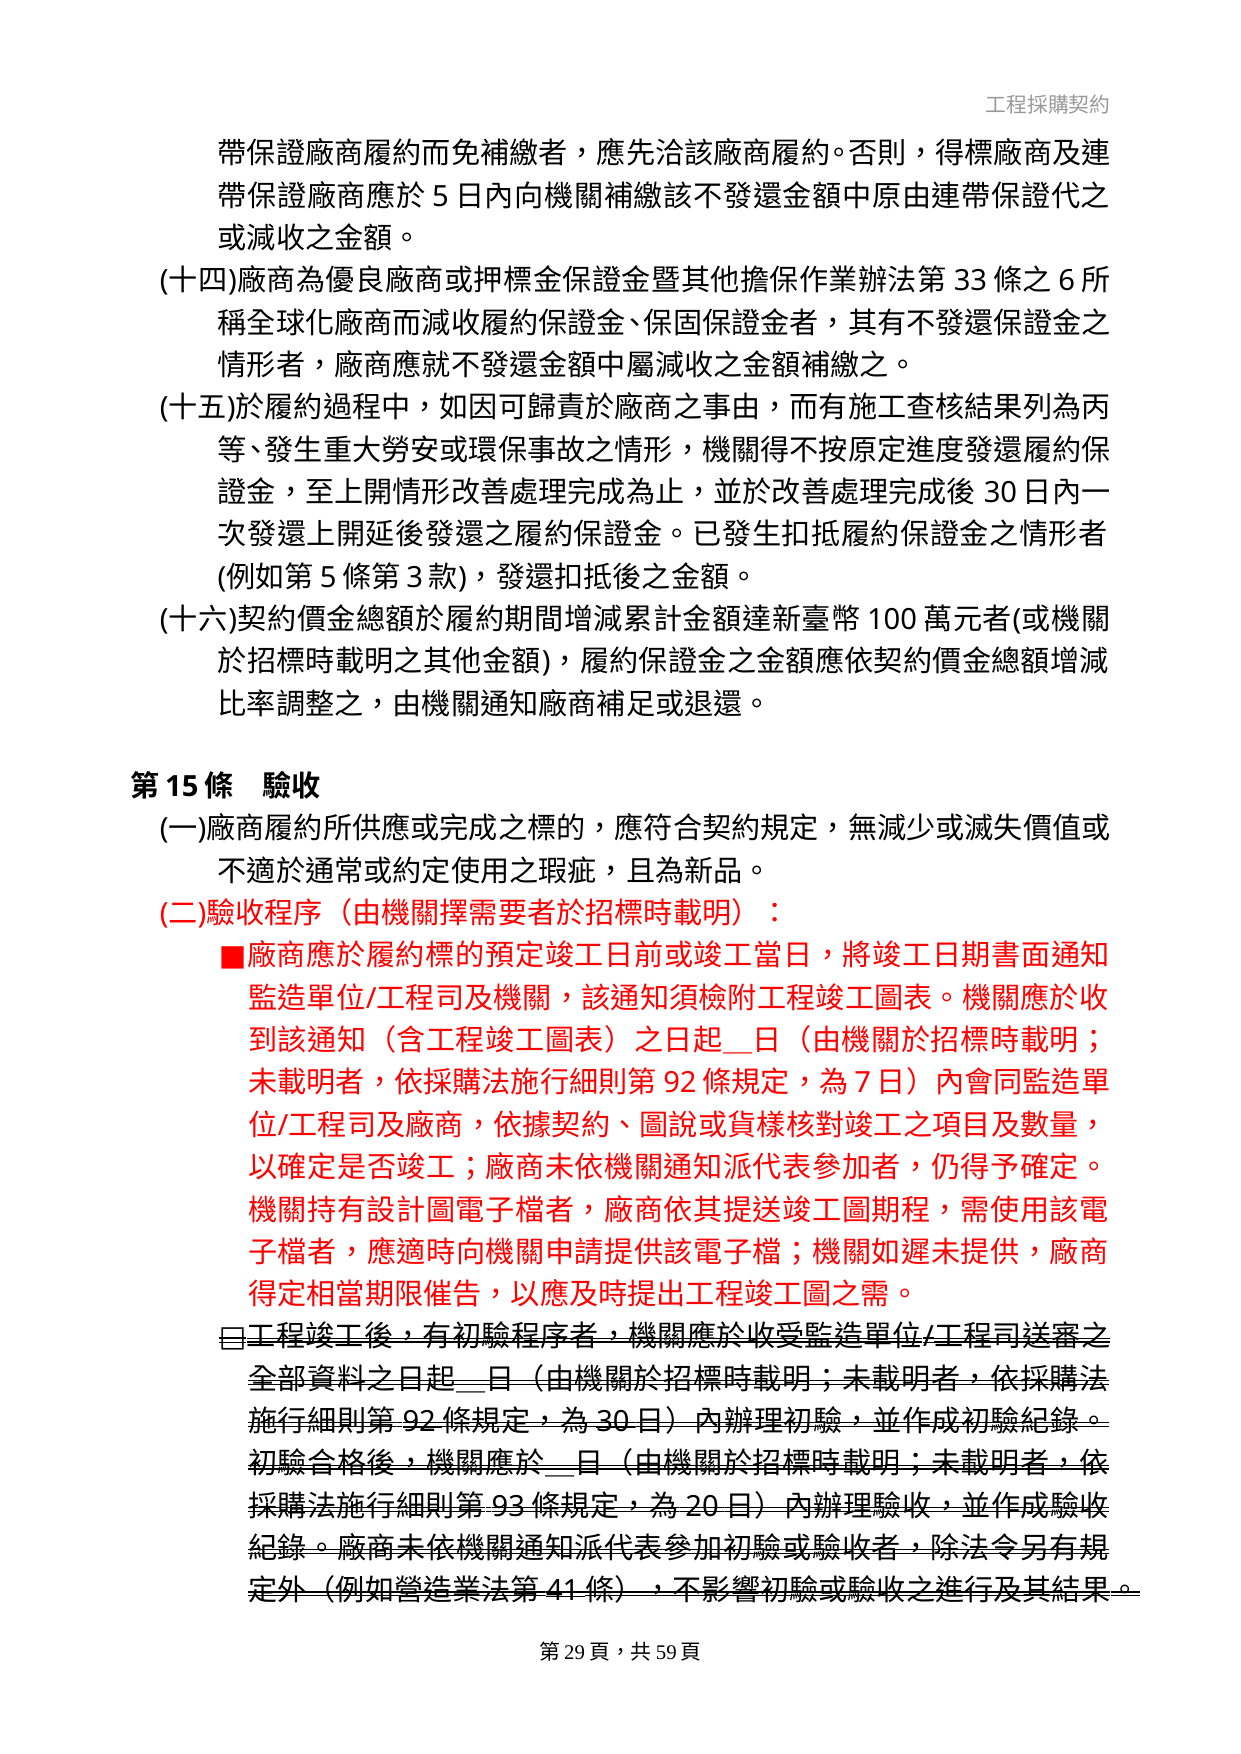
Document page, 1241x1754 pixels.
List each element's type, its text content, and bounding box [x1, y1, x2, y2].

text (十六)契約價金總額於履約期間增減累計金額達新臺幣100萬元者(或機關於招標時載明之其他金額)，履約保證金之金額應依契約價金總額增減比率調整之，由機關通知廠商補足或退還。 [159, 596, 1110, 723]
text (一)廠商履約所供應或完成之標的，應符合契約規定，無減少或滅失價值或不適於通常或約定使用之瑕疵，且為新品。 [159, 805, 1110, 889]
text (十四)廠商為優良廠商或押標金保證金暨其他擔保作業辦法第33條之6所稱全球化廠商而減收履約保證金、保固保證金者，其有不發還保證金之情形者，廠商應就不發還金額中屬減收之金額補繳之。 [159, 257, 1110, 384]
text 第15條 驗收 [130, 762, 1110, 805]
text ■廠商應於履約標的預定竣工日前或竣工當日，將竣工日期書面通知監造單位/工程司及機關，該通知須檢附工程竣工圖表。機關應於收到該通知（含工程竣工圖表）之日起＿日（由機關於招標時載明；未載明者，依採購法施行細則第92條規定，為7日）內會同監造單位/工程司及廠商，依據契約、圖說或貨樣核對竣工之項目及數量，以確定是否竣工；廠商未依機關通知派代表參加者，仍得予確定。機關持有設計圖電子檔者，廠商依其提送竣工圖期程，需使用該電子檔者，應適時向機關申請提供該電子檔；機關如遲未提供，廠商得定相當期限催告，以應及時提出工程竣工圖之需。 [218, 932, 1110, 1313]
text 帶保證廠商履約而免補繳者，應先洽該廠商履約。否則，得標廠商及連帶保證廠商應於5日內向機關補繳該不發還金額中原由連帶保證代之或減收之金額。 [159, 130, 1110, 257]
text (二)驗收程序（由機關擇需要者於招標時載明）： [159, 889, 1110, 932]
text (十五)於履約過程中，如因可歸責於廠商之事由，而有施工查核結果列為丙等、發生重大勞安或環保事故之情形，機關得不按原定進度發還履約保證金，至上開情形改善處理完成為止，並於改善處理完成後30日內一次發還上開延後發還之履約保證金。已發生扣抵履約保證金之情形者(例如第5條第3款)，發還扣抵後之金額。 [159, 384, 1110, 596]
text □工程竣工後，有初驗程序者，機關應於收受監造單位/工程司送審之全部資料之日起＿日（由機關於招標時載明；未載明者，依採購法施行細則第92條規定，為30日）內辦理初驗，並作成初驗紀錄。初驗合格後，機關應於＿日（由機關於招標時載明；未載明者，依採購法施行細則第93條規定，為20日）內辦理驗收，並作成驗收紀錄。廠商未依機關通知派代表參加初驗或驗收者，除法令另有規定外（例如營造業法第41條），不影響初驗或驗收之進行及其結果。如因可歸責於機關之事由，延誤辦理初驗或驗收，該延誤期間不計逾期違約金；廠商因此增加之必要費用，由機關負擔。 [218, 1313, 1110, 1609]
